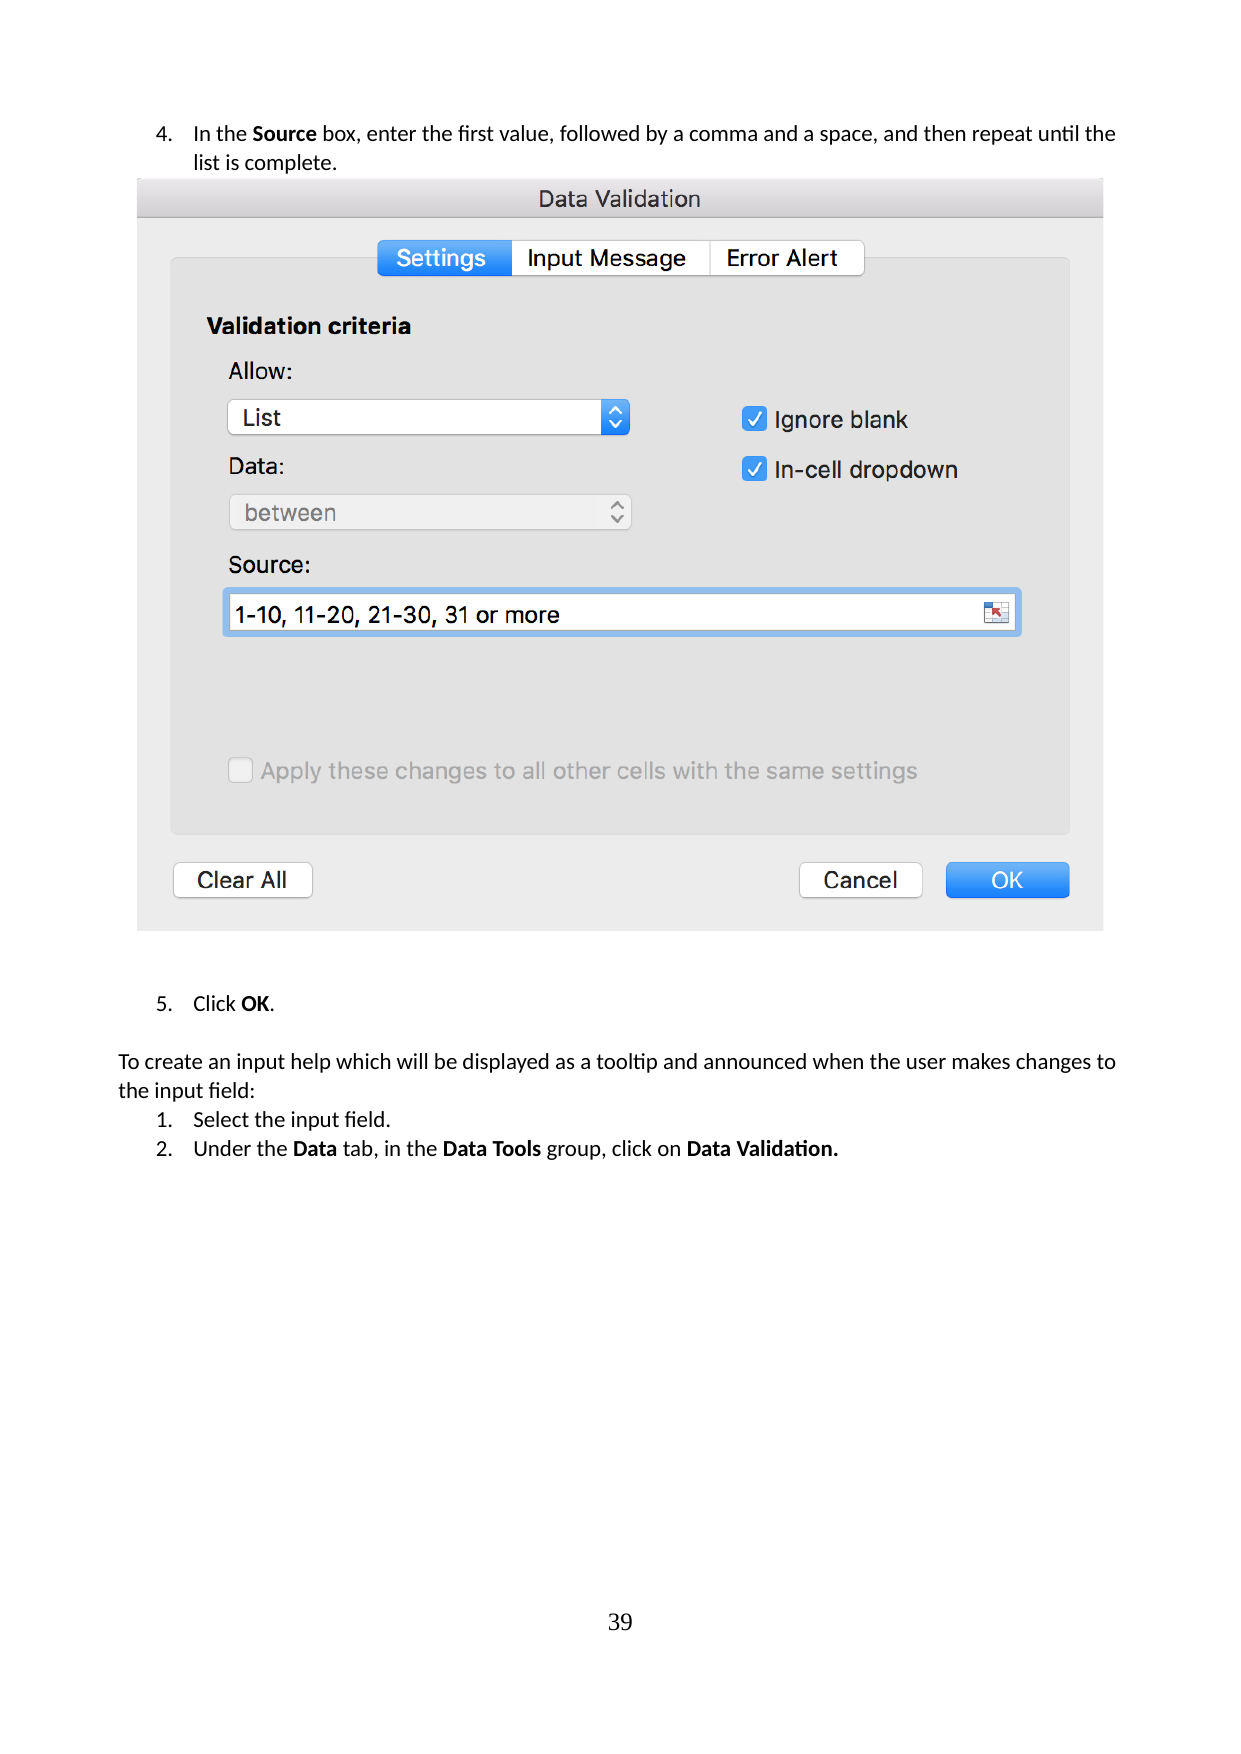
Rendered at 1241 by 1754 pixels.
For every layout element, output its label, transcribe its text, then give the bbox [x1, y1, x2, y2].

picture [136, 178, 1104, 931]
list In the Source box, enter the first value, followed by a comma and a space, and then repeat until the list is complete. [156, 118, 1122, 987]
text To create an input help which will be displayed as a tooltip and announced when the user makes changes to the input field: [118, 1046, 1122, 1104]
list Select the input field. [156, 1104, 1122, 1133]
list Click OK. [156, 987, 1122, 1017]
list Under the Data tab, in the Data Tools group, click on Data Validation. [156, 1133, 1122, 1162]
